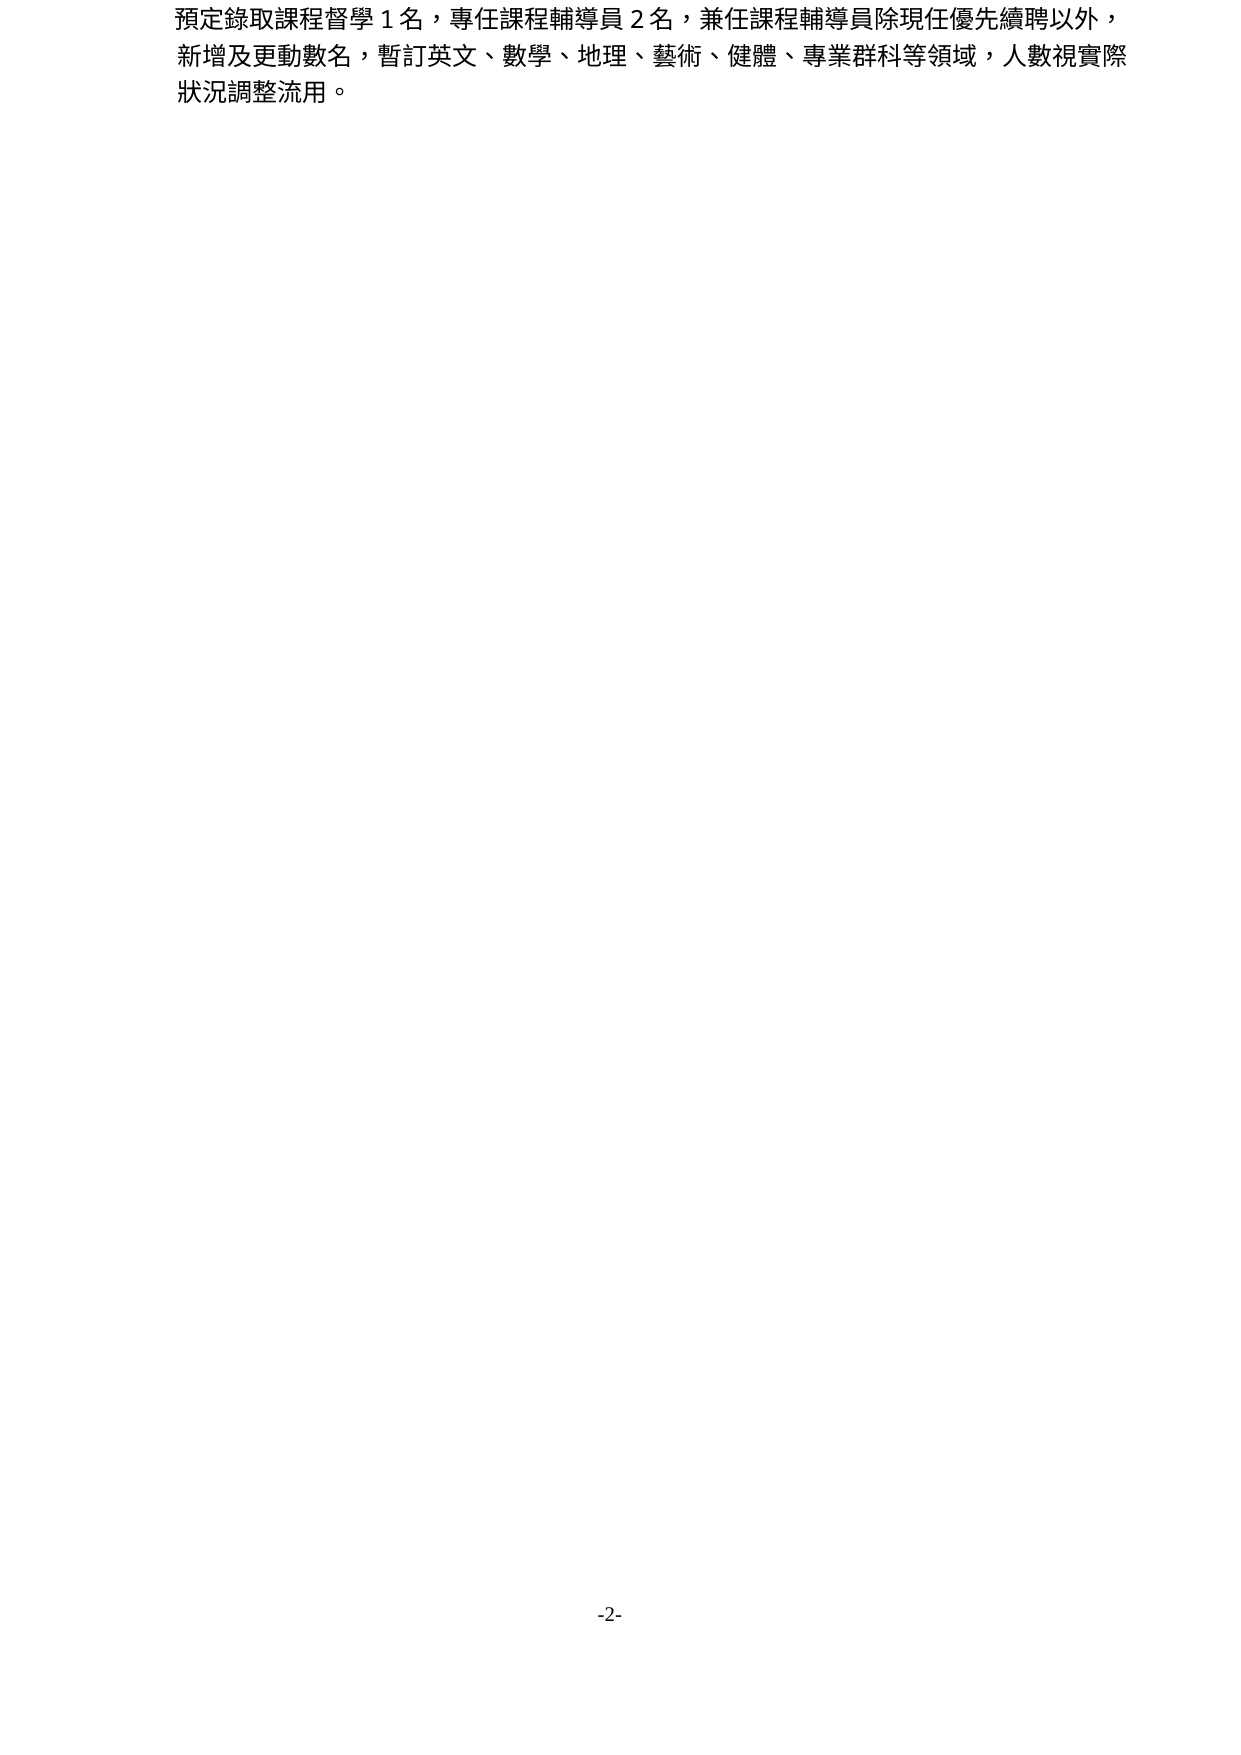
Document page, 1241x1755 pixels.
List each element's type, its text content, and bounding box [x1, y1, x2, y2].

text 預定錄取課程督學1名，專任課程輔導員2名，兼任課程輔導員除現任優先續聘以外，新增及更動數名，暫訂英文、數學、地理、藝術、健體、專業群科等領域，人數視實際狀況調整流用。 [174, 0, 1134, 109]
